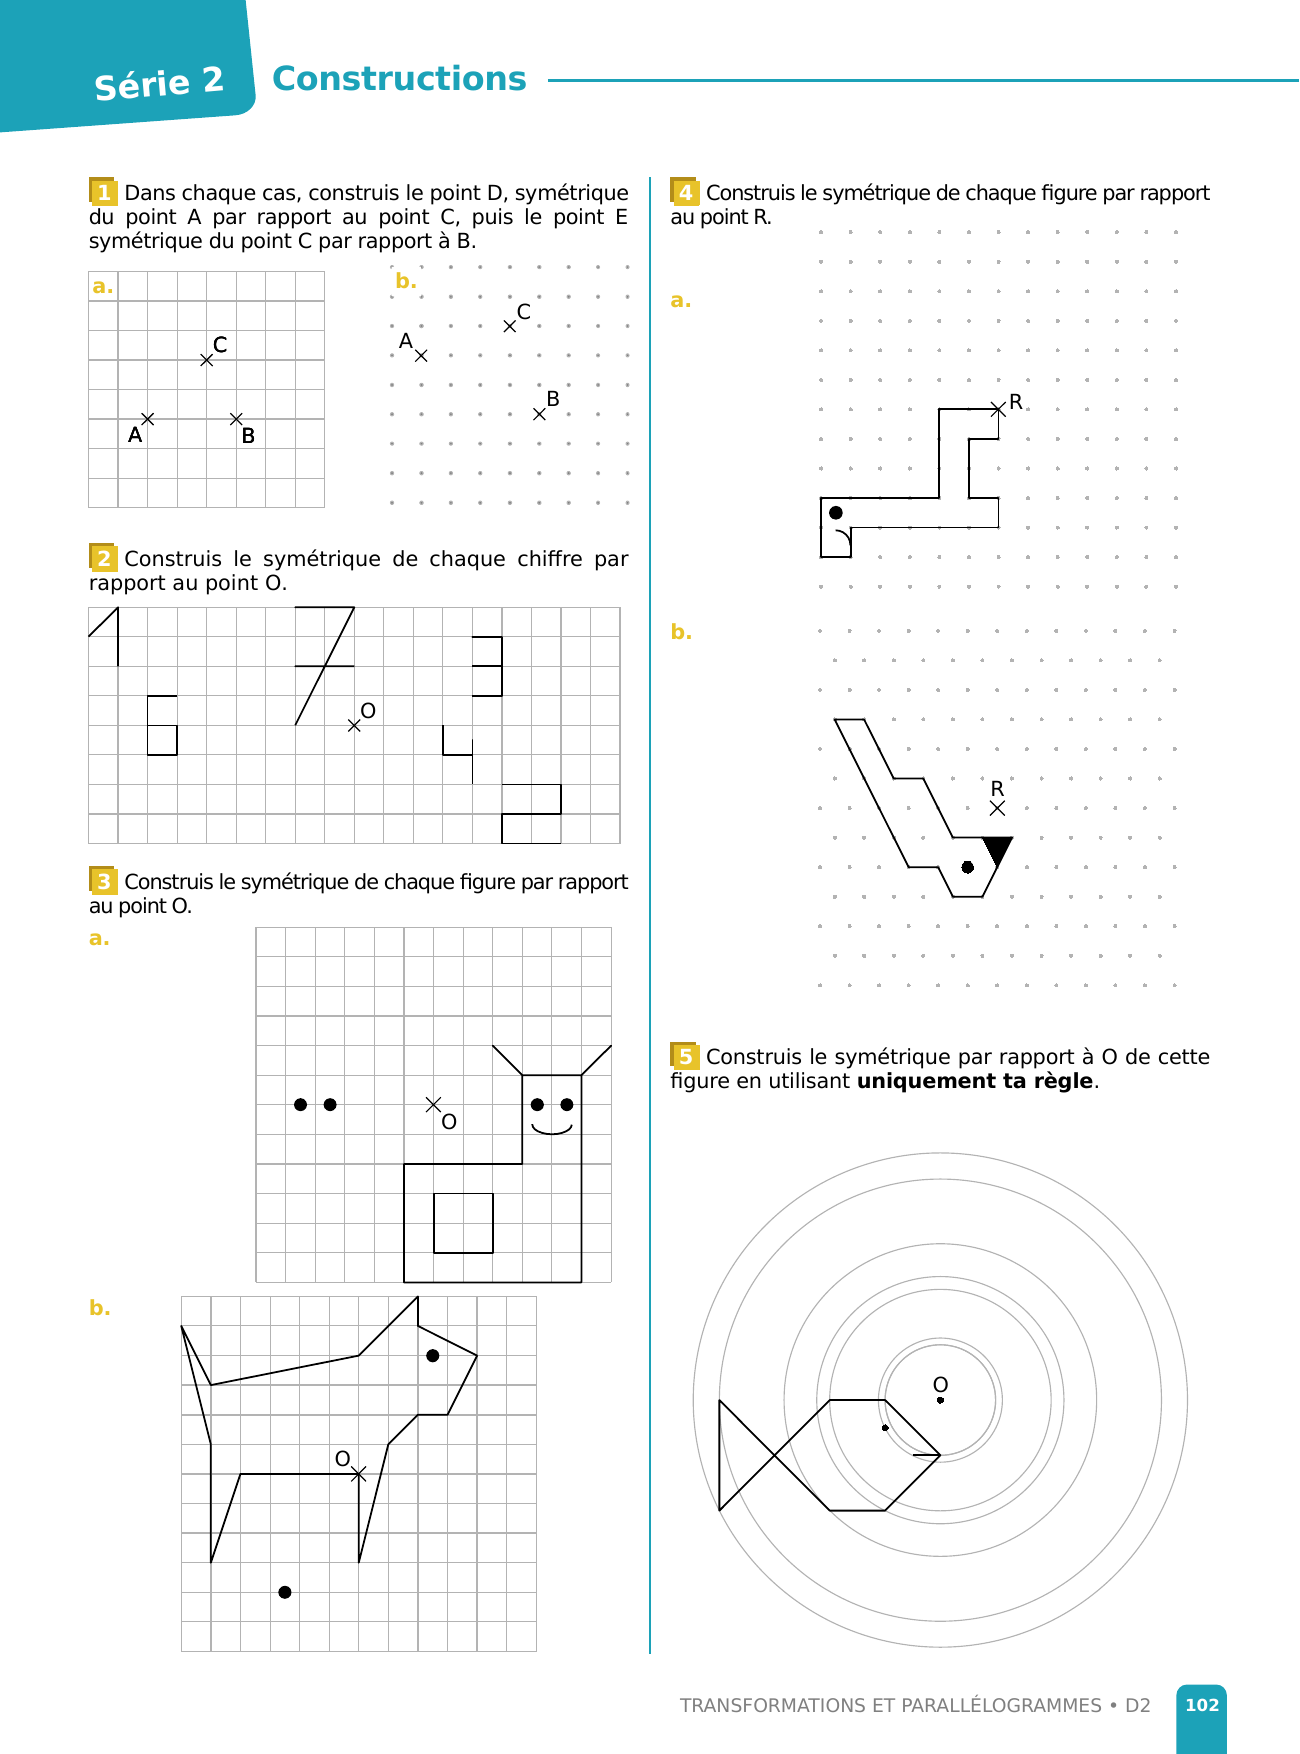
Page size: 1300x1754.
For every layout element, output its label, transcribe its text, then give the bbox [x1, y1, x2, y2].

table_header [266, 361, 295, 389]
text [300, 1297, 329, 1321]
table_header [148, 390, 177, 418]
table_header [178, 449, 206, 478]
table_header [207, 449, 236, 478]
table_header [148, 272, 177, 300]
table_header [148, 420, 177, 448]
table_header [266, 390, 295, 418]
table_header [178, 420, 206, 448]
table_header [207, 331, 236, 359]
table_header [237, 331, 265, 359]
table_header [119, 272, 147, 300]
table_header [178, 390, 206, 418]
table_header [296, 449, 324, 478]
table_header [148, 361, 177, 389]
table_header [266, 331, 295, 359]
text [271, 1297, 299, 1321]
table_header [266, 449, 295, 478]
subtitle Construis le symétrique de chaque figure par rapport au point R. [670, 177, 1211, 229]
text b. [88, 1296, 181, 1321]
text b. [670, 620, 1211, 645]
table_header [178, 272, 206, 300]
subtitle Dans chaque cas, construis le point D, symétrique du point A par rapport au point C, puis le point E symétrique du point C par rapport à B. [88, 177, 629, 254]
table_header [237, 302, 265, 330]
table_header [237, 479, 265, 507]
table_header [119, 361, 147, 389]
table_header [296, 479, 324, 507]
text a. [670, 288, 1211, 313]
table_header [119, 479, 147, 507]
table_header [207, 420, 236, 448]
text [507, 1297, 536, 1321]
text [478, 1297, 506, 1321]
table_header [207, 361, 236, 389]
table_header [237, 361, 265, 389]
table_header [237, 449, 265, 478]
table_header [207, 302, 236, 330]
table_header [359, 260, 629, 525]
table_header [119, 331, 147, 359]
table_header [296, 331, 324, 359]
text [212, 1297, 240, 1321]
text [419, 1297, 447, 1321]
text [448, 1297, 476, 1321]
table_header [296, 361, 324, 389]
table_header [148, 479, 177, 507]
table_header [237, 420, 265, 448]
table_header [89, 302, 117, 330]
text [330, 1297, 358, 1321]
table_header [89, 390, 117, 418]
table_header [296, 272, 324, 300]
table_header [266, 420, 295, 448]
subtitle Construis le symétrique par rapport à O de cette figure en utilisant uniquement ta règle. [670, 1042, 1211, 1094]
table_header [89, 479, 117, 507]
table_header [237, 390, 265, 418]
table_header [296, 302, 324, 330]
table_header [207, 390, 236, 418]
table_header [119, 449, 147, 478]
table_header [178, 302, 206, 330]
table_header [178, 331, 206, 359]
table_header [178, 479, 206, 507]
table_header [207, 272, 236, 300]
table_header [89, 420, 117, 448]
text [241, 1297, 270, 1321]
text [537, 1296, 629, 1321]
table_header [119, 302, 147, 330]
table_header [89, 361, 117, 389]
table_header [89, 449, 117, 478]
table_header [296, 420, 324, 448]
table_header [148, 302, 177, 330]
table_header [266, 302, 295, 330]
table_header [119, 420, 147, 448]
subtitle Construis le symétrique de chaque chiffre par rapport au point O. [88, 543, 629, 595]
table_header [266, 479, 295, 507]
text [389, 1297, 415, 1321]
text [182, 1297, 210, 1321]
table_header [207, 479, 236, 507]
text [359, 1297, 388, 1321]
table_header [296, 390, 324, 418]
table_header [178, 361, 206, 389]
table_header [237, 272, 265, 300]
table_header [266, 272, 295, 300]
table_header [148, 331, 177, 359]
subtitle Construis le symétrique de chaque figure par rapport au point O. [88, 866, 629, 918]
table_header [119, 390, 147, 418]
text [396, 1300, 417, 1321]
table_header [148, 449, 177, 478]
table_header [89, 331, 117, 359]
table_header [89, 260, 359, 525]
